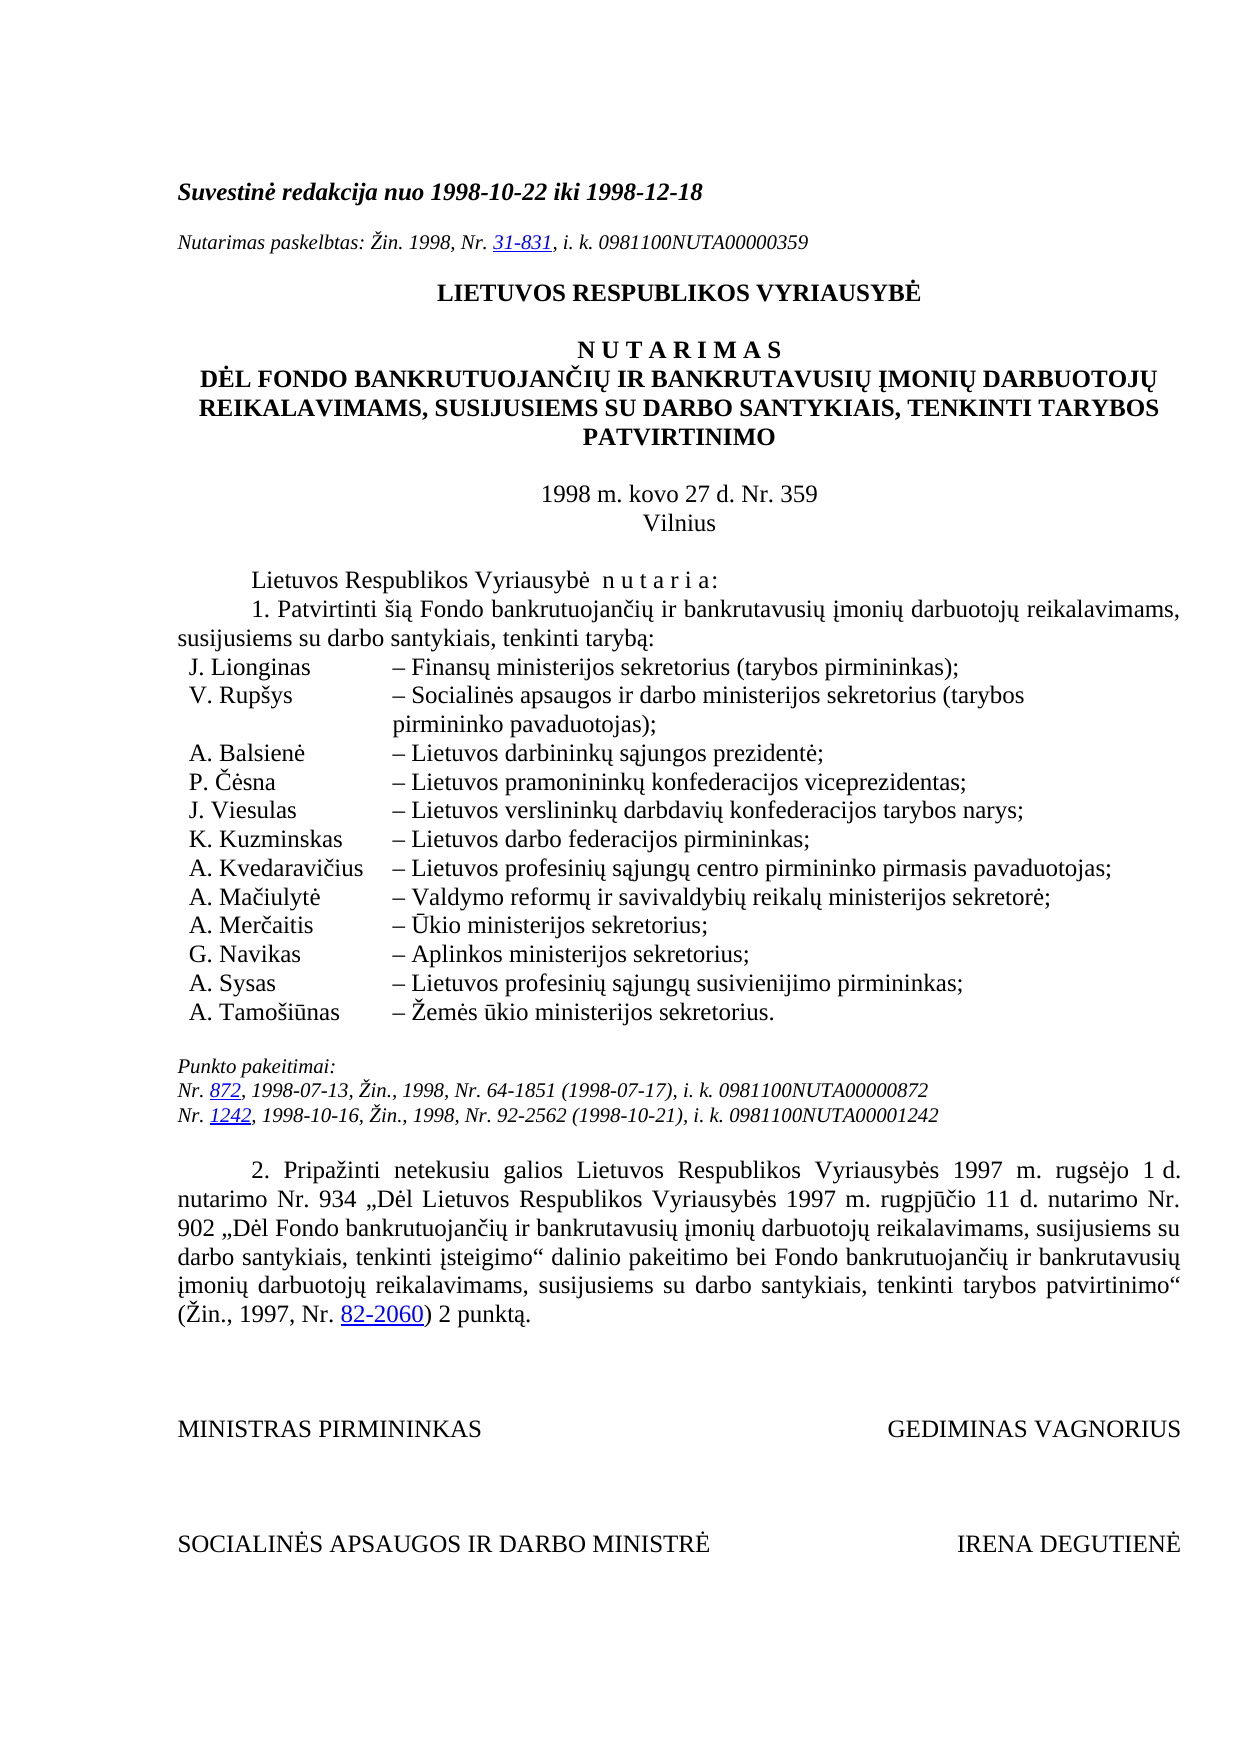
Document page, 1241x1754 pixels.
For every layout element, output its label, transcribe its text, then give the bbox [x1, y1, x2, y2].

table_cell – Žemės ūkio ministerijos sekretorius. [381, 997, 1142, 1026]
text 2. Pripažinti netekusiu galios Lietuvos Respublikos Vyriausybės 1997 m. rugsėjo 1 d. nutarimo Nr. 934 „Dėl Lietuvos Respublikos Vyriausybės 1997 m. rugpjūčio 11 d. nutarimo Nr. 902 „Dėl Fondo bankrutuojančių ir bankrutavusių įmonių darbuotojų reikalavimams, susijusiems su darbo santykiais, tenkinti įsteigimo“ dalinio pakeitimo bei Fondo bankrutuojančių ir bankrutavusių įmonių darbuotojų reikalavimams, susijusiems su darbo santykiais, tenkinti tarybos patvirtinimo“ (Žin., 1997, Nr. 82-2060) 2 punktą. [177, 1155, 1181, 1328]
table_cell A. Mačiulytė [177, 882, 381, 911]
table_header J. Lionginas [177, 652, 381, 681]
text SOCIALINĖS APSAUGOS IR DARBO MINISTRĖ IRENA DEGUTIENĖ [177, 1529, 1181, 1558]
table_cell A. Balsienė [177, 738, 381, 767]
table_cell G. Navikas [177, 939, 381, 968]
text Nutarimas paskelbtas: Žin. 1998, Nr. 31-831, i. k. 0981100NUTA00000359 [177, 230, 1181, 254]
table_cell – Lietuvos darbininkų sąjungos prezidentė; [381, 738, 1142, 767]
table_cell A. Sysas [177, 968, 381, 997]
table_cell – Socialinės apsaugos ir darbo ministerijos sekretorius (tarybos pirmininko pavaduotojas); [381, 681, 1142, 738]
text Lietuvos Respublikos Vyriausybė nutaria: [177, 566, 1181, 594]
table_cell – Lietuvos pramonininkų konfederacijos viceprezidentas; [381, 767, 1142, 796]
text DĖL FONDO BANKRUTUOJANČIŲ IR BANKRUTAVUSIŲ ĮMONIŲ DARBUOTOJŲ REIKALAVIMAMS, SUSIJUSIEMS SU DARBO SANTYKIAIS, TENKINTI TARYBOS PATVIRTINIMO [177, 364, 1181, 451]
text Vilnius [177, 508, 1181, 537]
text Suvestinė redakcija nuo 1998-10-22 iki 1998-12-18 [177, 177, 1181, 206]
table_cell P. Čėsna [177, 767, 381, 796]
table_cell V. Rupšys [177, 681, 381, 738]
table_cell – Lietuvos verslininkų darbdavių konfederacijos tarybos narys; [381, 796, 1142, 824]
table_cell J. Viesulas [177, 796, 381, 824]
table_cell – Valdymo reformų ir savivaldybių reikalų ministerijos sekretorė; [381, 882, 1142, 911]
table_cell A. Kvedaravičius [177, 853, 381, 882]
table_cell – Lietuvos profesinių sąjungų susivienijimo pirmininkas; [381, 968, 1142, 997]
table_cell – Ūkio ministerijos sekretorius; [381, 911, 1142, 939]
text Nr. 872, 1998-07-13, Žin., 1998, Nr. 64-1851 (1998-07-17), i. k. 0981100NUTA00000872 [177, 1078, 1181, 1102]
text N U T A R I M A S [177, 336, 1181, 364]
text 1. Patvirtinti šią Fondo bankrutuojančių ir bankrutavusių įmonių darbuotojų reikalavimams, susijusiems su darbo santykiais, tenkinti tarybą: [177, 594, 1181, 652]
text Nr. 1242, 1998-10-16, Žin., 1998, Nr. 92-2562 (1998-10-21), i. k. 0981100NUTA00001242 [177, 1102, 1181, 1127]
table_cell K. Kuzminskas [177, 824, 381, 853]
table_cell – Lietuvos profesinių sąjungų centro pirmininko pirmasis pavaduotojas; [381, 853, 1142, 882]
table_cell A. Merčaitis [177, 911, 381, 939]
text 1998 m. kovo 27 d. Nr. 359 [177, 479, 1181, 508]
text Punkto pakeitimai: [177, 1054, 1181, 1078]
text LIETUVOS RESPUBLIKOS VYRIAUSYBĖ [177, 278, 1181, 307]
table_header – Finansų ministerijos sekretorius (tarybos pirmininkas); [381, 652, 1142, 681]
table_cell A. Tamošiūnas [177, 997, 381, 1026]
text MINISTRAS PIRMININKAS GEDIMINAS VAGNORIUS [177, 1414, 1181, 1443]
table_cell – Aplinkos ministerijos sekretorius; [381, 939, 1142, 968]
table_cell – Lietuvos darbo federacijos pirmininkas; [381, 824, 1142, 853]
